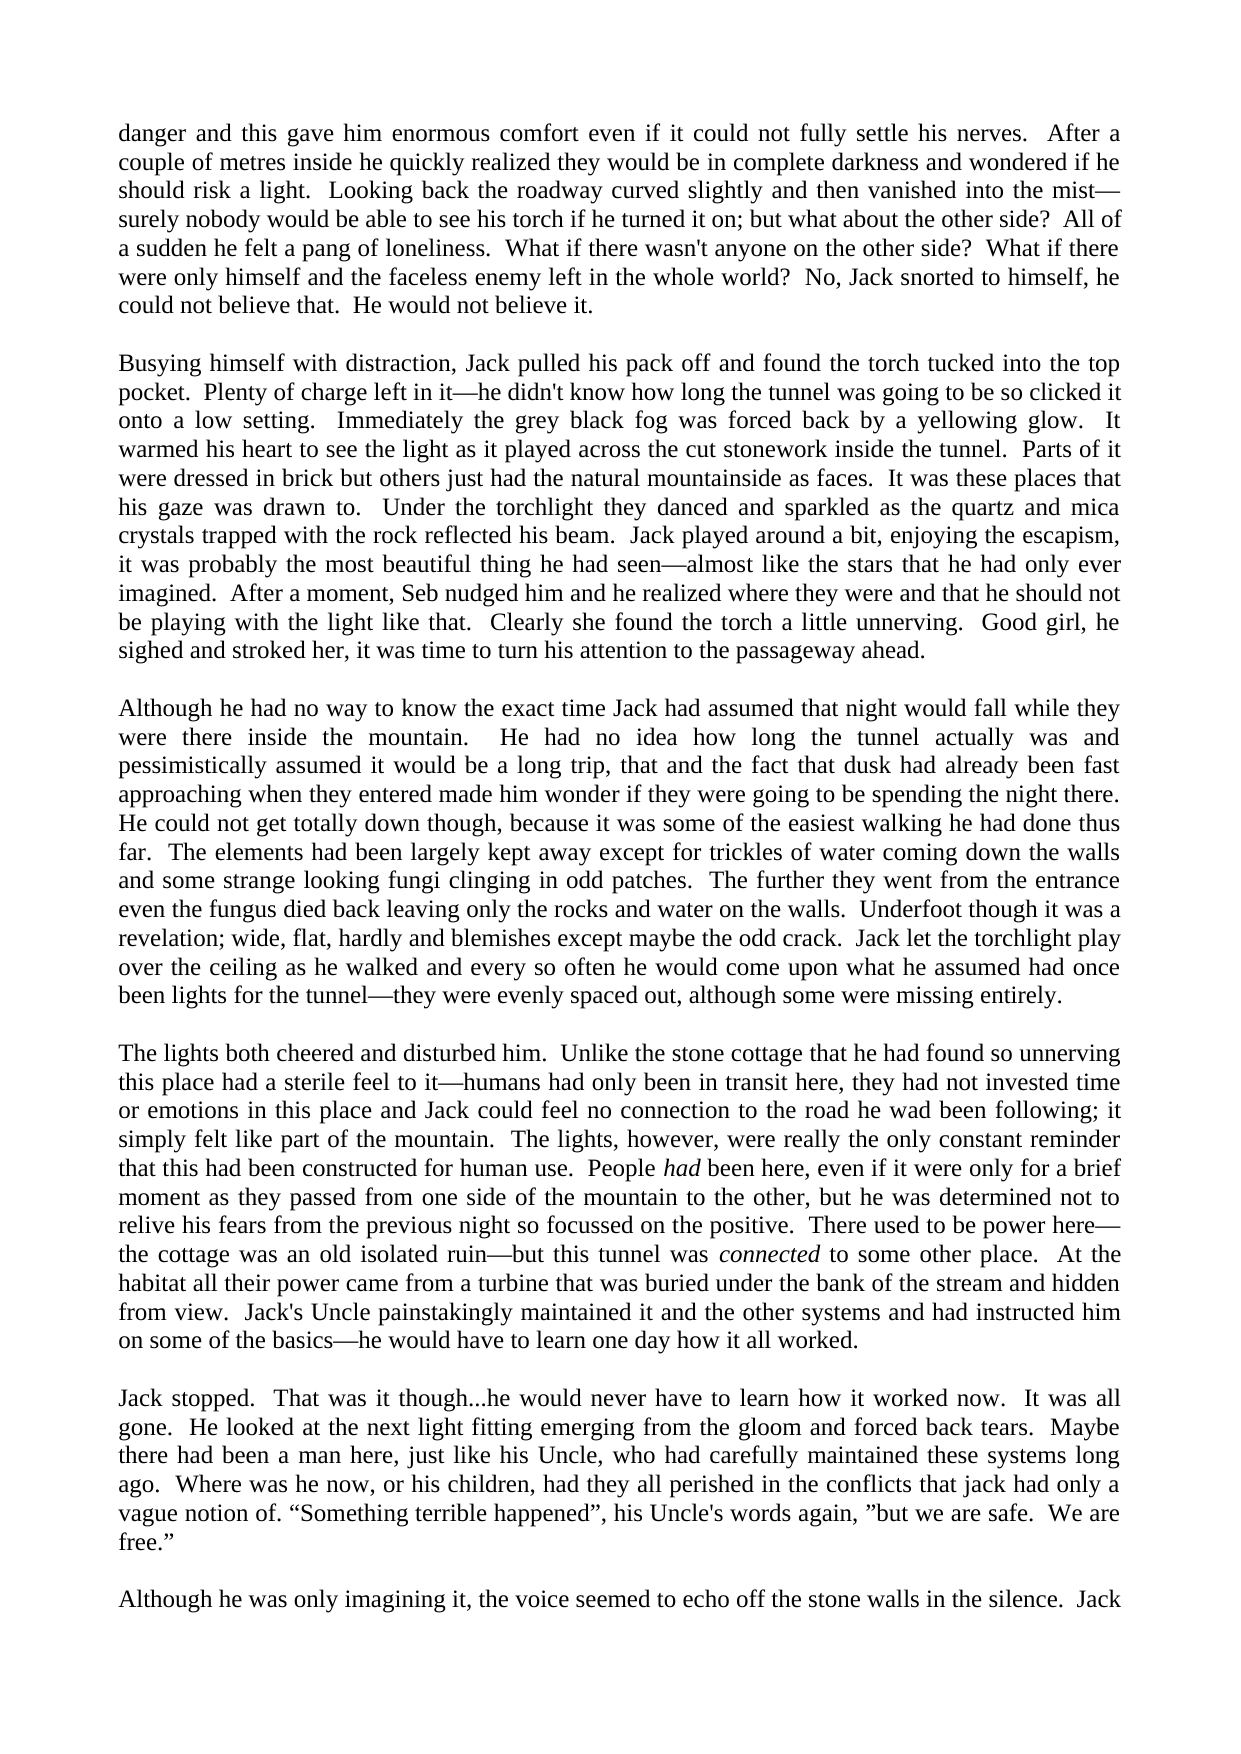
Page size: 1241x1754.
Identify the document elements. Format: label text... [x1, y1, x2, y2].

text Jack stopped. That was it though...he would never have to learn how it worked now. It was all gone. He looked at the next light fitting emerging from the gloom and forced back tears. Maybe there had been a man here, just like his Uncle, who had carefully maintained these systems long ago. Where was he now, or his children, had they all perished in the conflicts that jack had only a vague notion of. “Something terrible happened”, his Uncle's words again, ”but we are safe. We are free.” [118, 1383, 1122, 1556]
text The lights both cheered and disturbed him. Unlike the stone cottage that he had found so unnerving this place had a sterile feel to it—humans had only been in transit here, they had not invested time or emotions in this place and Jack could feel no connection to the road he wad been following; it simply felt like part of the mountain. The lights, however, were really the only constant reminder that this had been constructed for human use. People had been here, even if it were only for a brief moment as they passed from one side of the mountain to the other, but he was determined not to relive his fears from the previous night so focussed on the positive. There used to be power here—the cottage was an old isolated ruin—but this tunnel was connected to some other place. At the habitat all their power came from a turbine that was buried under the bank of the stream and hidden from view. Jack's Uncle painstakingly maintained it and the other systems and had instructed him on some of the basics—he would have to learn one day how it all worked. [118, 1038, 1122, 1354]
text danger and this gave him enormous comfort even if it could not fully settle his nerves. After a couple of metres inside he quickly realized they would be in complete darkness and wondered if he should risk a light. Looking back the roadway curved slightly and then vanished into the mist—surely nobody would be able to see his torch if he turned it on; but what about the other side? All of a sudden he felt a pang of loneliness. What if there wasn't anyone on the other side? What if there were only himself and the faceless enemy left in the whole world? No, Jack snorted to himself, he could not believe that. He would not believe it. [118, 118, 1122, 319]
text Busying himself with distraction, Jack pulled his pack off and found the torch tucked into the top pocket. Plenty of charge left in it—he didn't know how long the tunnel was going to be so clicked it onto a low setting. Immediately the grey black fog was forced back by a yellowing glow. It warmed his heart to see the light as it played across the cut stonework inside the tunnel. Parts of it were dressed in brick but others just had the natural mountainside as faces. It was these places that his gaze was drawn to. Under the torchlight they danced and sparkled as the quartz and mica crystals trapped with the rock reflected his beam. Jack played around a bit, enjoying the escapism, it was probably the most beautiful thing he had seen—almost like the stars that he had only ever imagined. After a moment, Seb nudged him and he realized where they were and that he should not be playing with the light like that. Clearly she found the torch a little unnerving. Good girl, he sighed and stroked her, it was time to turn his attention to the passageway ahead. [118, 348, 1122, 664]
text Although he was only imagining it, the voice seemed to echo off the stone walls in the silence. Jack [118, 1584, 1122, 1613]
text Although he had no way to know the exact time Jack had assumed that night would fall while they were there inside the mountain. He had no idea how long the tunnel actually was and pessimistically assumed it would be a long trip, that and the fact that dusk had already been fast approaching when they entered made him wonder if they were going to be spending the night there. He could not get totally down though, because it was some of the easiest walking he had done thus far. The elements had been largely kept away except for trickles of water coming down the walls and some strange looking fungi clinging in odd patches. The further they went from the entrance even the fungus died back leaving only the rocks and water on the walls. Underfoot though it was a revelation; wide, flat, hardly and blemishes except maybe the odd crack. Jack let the torchlight play over the ceiling as he walked and every so often he would come upon what he assumed had once been lights for the tunnel—they were evenly spaced out, although some were missing entirely. [118, 693, 1122, 1009]
